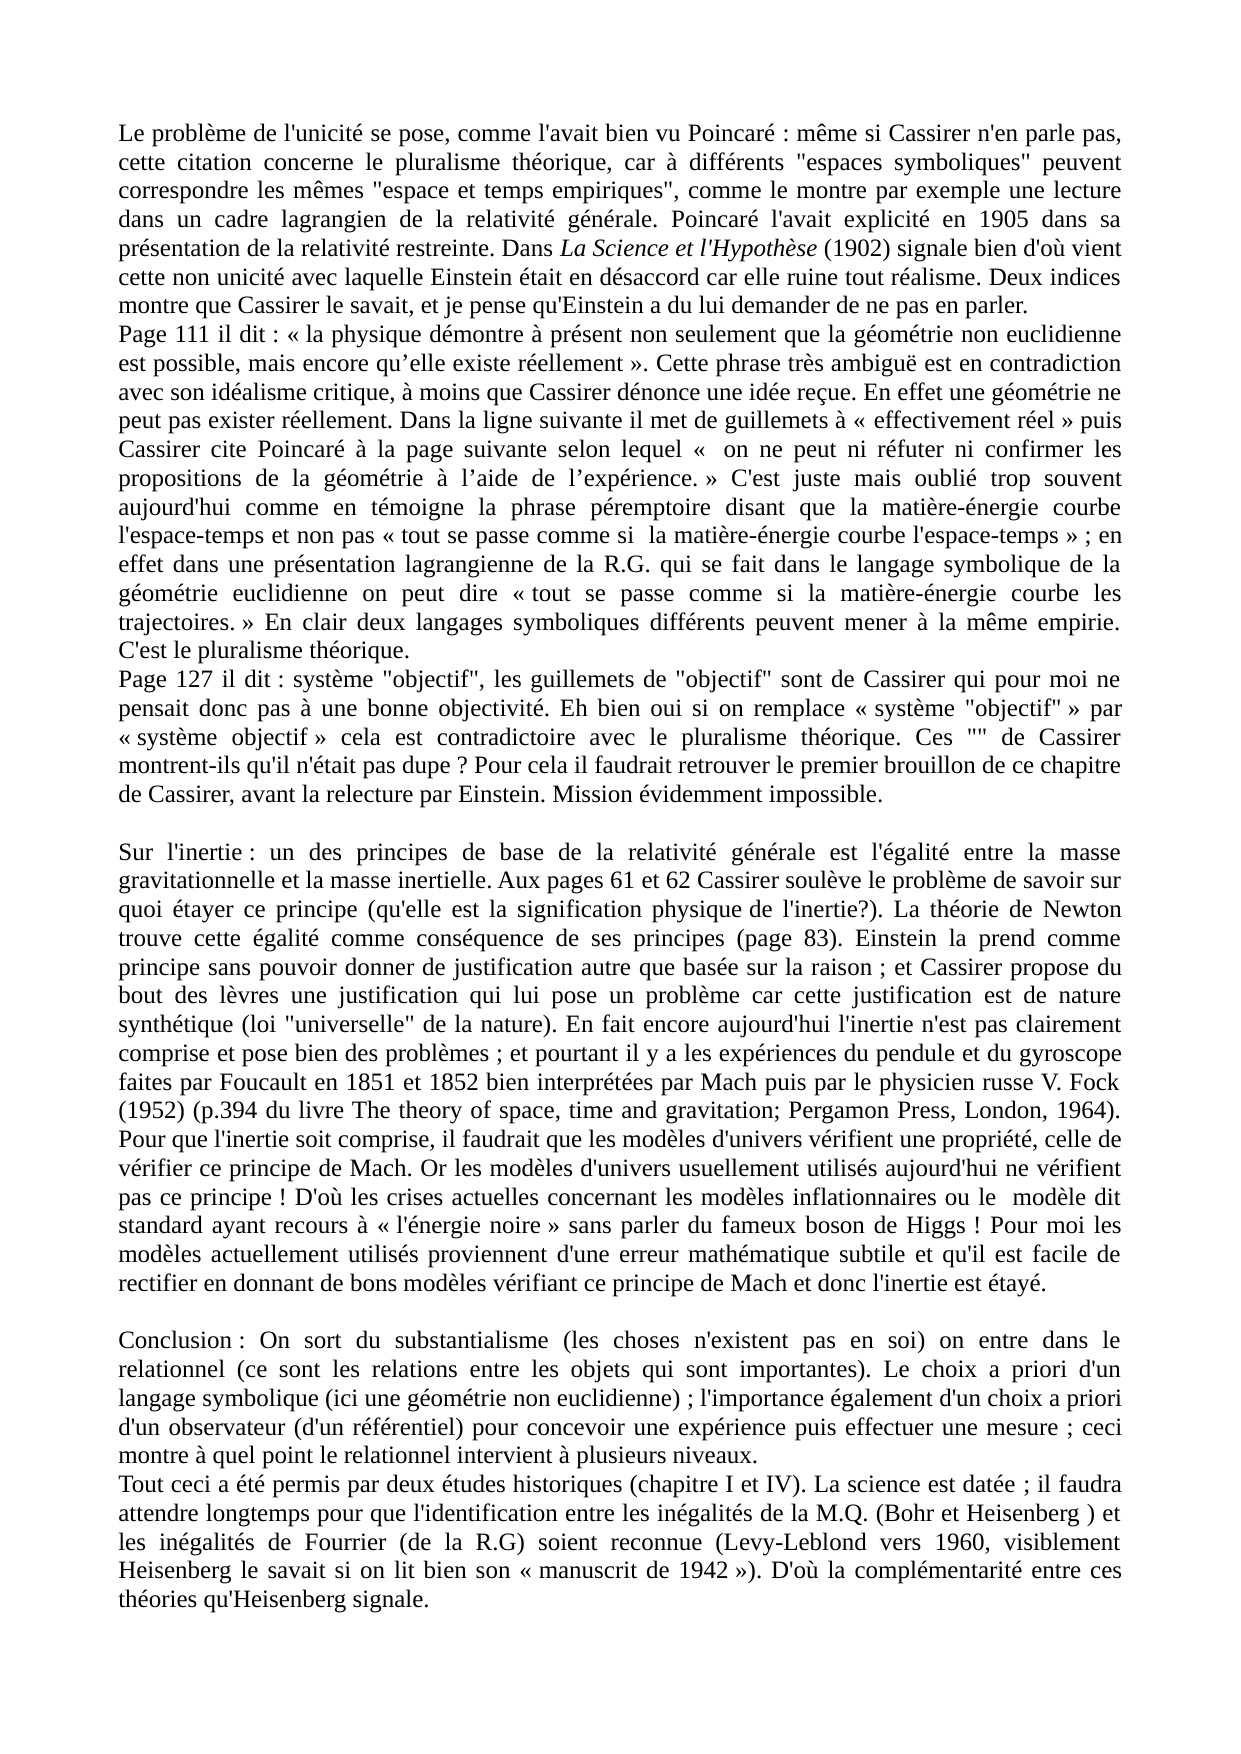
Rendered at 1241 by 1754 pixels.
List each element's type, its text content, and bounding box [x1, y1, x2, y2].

text Conclusion : On sort du substantialisme (les choses n'existent pas en soi) on entre dans le relationnel (ce sont les relations entre les objets qui sont importantes). Le choix a priori d'un langage symbolique (ici une géométrie non euclidienne) ; l'importance également d'un choix a priori d'un observateur (d'un référentiel) pour concevoir une expérience puis effectuer une mesure ; ceci montre à quel point le relationnel intervient à plusieurs niveaux. [118, 1326, 1122, 1469]
text Tout ceci a été permis par deux études historiques (chapitre I et IV). La science est datée ; il faudra attendre longtemps pour que l'identification entre les inégalités de la M.Q. (Bohr et Heisenberg ) et les inégalités de Fourrier (de la R.G) soient reconnue (Levy-Leblond vers 1960, visiblement Heisenberg le savait si on lit bien son « manuscrit de 1942 »). D'où la complémentarité entre ces théories qu'Heisenberg signale. [118, 1469, 1122, 1613]
text Page 111 il dit : « la physique démontre à présent non seulement que la géométrie non euclidienne est possible, mais encore qu’elle existe réellement ». Cette phrase très ambiguë est en contradiction avec son idéalisme critique, à moins que Cassirer dénonce une idée reçue. En effet une géométrie ne peut pas exister réellement. Dans la ligne suivante il met de guillemets à « effectivement réel » puis Cassirer cite Poincaré à la page suivante selon lequel « on ne peut ni réfuter ni confirmer les propositions de la géométrie à l’aide de l’expérience. » C'est juste mais oublié trop souvent aujourd'hui comme en témoigne la phrase péremptoire disant que la matière-énergie courbe l'espace-temps et non pas « tout se passe comme si la matière-énergie courbe l'espace-temps » ; en effet dans une présentation lagrangienne de la R.G. qui se fait dans le langage symbolique de la géométrie euclidienne on peut dire « tout se passe comme si la matière-énergie courbe les trajectoires. » En clair deux langages symboliques différents peuvent mener à la même empirie. C'est le pluralisme théorique. [118, 319, 1122, 664]
text Sur l'inertie : un des principes de base de la relativité générale est l'égalité entre la masse gravitationnelle et la masse inertielle. Aux pages 61 et 62 Cassirer soulève le problème de savoir sur quoi étayer ce principe (qu'elle est la signification physique de l'inertie?). La théorie de Newton trouve cette égalité comme conséquence de ses principes (page 83). Einstein la prend comme principe sans pouvoir donner de justification autre que basée sur la raison ; et Cassirer propose du bout des lèvres une justification qui lui pose un problème car cette justification est de nature synthétique (loi "universelle" de la nature). En fait encore aujourd'hui l'inertie n'est pas clairement comprise et pose bien des problèmes ; et pourtant il y a les expériences du pendule et du gyroscope faites par Foucault en 1851 et 1852 bien interprétées par Mach puis par le physicien russe V. Fock (1952) (p.394 du livre The theory of space, time and gravitation; Pergamon Press, London, 1964). Pour que l'inertie soit comprise, il faudrait que les modèles d'univers vérifient une propriété, celle de vérifier ce principe de Mach. Or les modèles d'univers usuellement utilisés aujourd'hui ne vérifient pas ce principe ! D'où les crises actuelles concernant les modèles inflationnaires ou le modèle dit standard ayant recours à « l'énergie noire » sans parler du fameux boson de Higgs ! Pour moi les modèles actuellement utilisés proviennent d'une erreur mathématique subtile et qu'il est facile de rectifier en donnant de bons modèles vérifiant ce principe de Mach et donc l'inertie est étayé. [118, 837, 1122, 1297]
text Le problème de l'unicité se pose, comme l'avait bien vu Poincaré : même si Cassirer n'en parle pas, cette citation concerne le pluralisme théorique, car à différents "espaces symboliques" peuvent correspondre les mêmes "espace et temps empiriques", comme le montre par exemple une lecture dans un cadre lagrangien de la relativité générale. Poincaré l'avait explicité en 1905 dans sa présentation de la relativité restreinte. Dans La Science et l'Hypothèse (1902) signale bien d'où vient cette non unicité avec laquelle Einstein était en désaccord car elle ruine tout réalisme. Deux indices montre que Cassirer le savait, et je pense qu'Einstein a du lui demander de ne pas en parler. [118, 118, 1122, 319]
text Page 127 il dit : système "objectif", les guillemets de "objectif" sont de Cassirer qui pour moi ne pensait donc pas à une bonne objectivité. Eh bien oui si on remplace « système "objectif" » par « système objectif » cela est contradictoire avec le pluralisme théorique. Ces "" de Cassirer montrent-ils qu'il n'était pas dupe ? Pour cela il faudrait retrouver le premier brouillon de ce chapitre de Cassirer, avant la relecture par Einstein. Mission évidemment impossible. [118, 664, 1122, 808]
